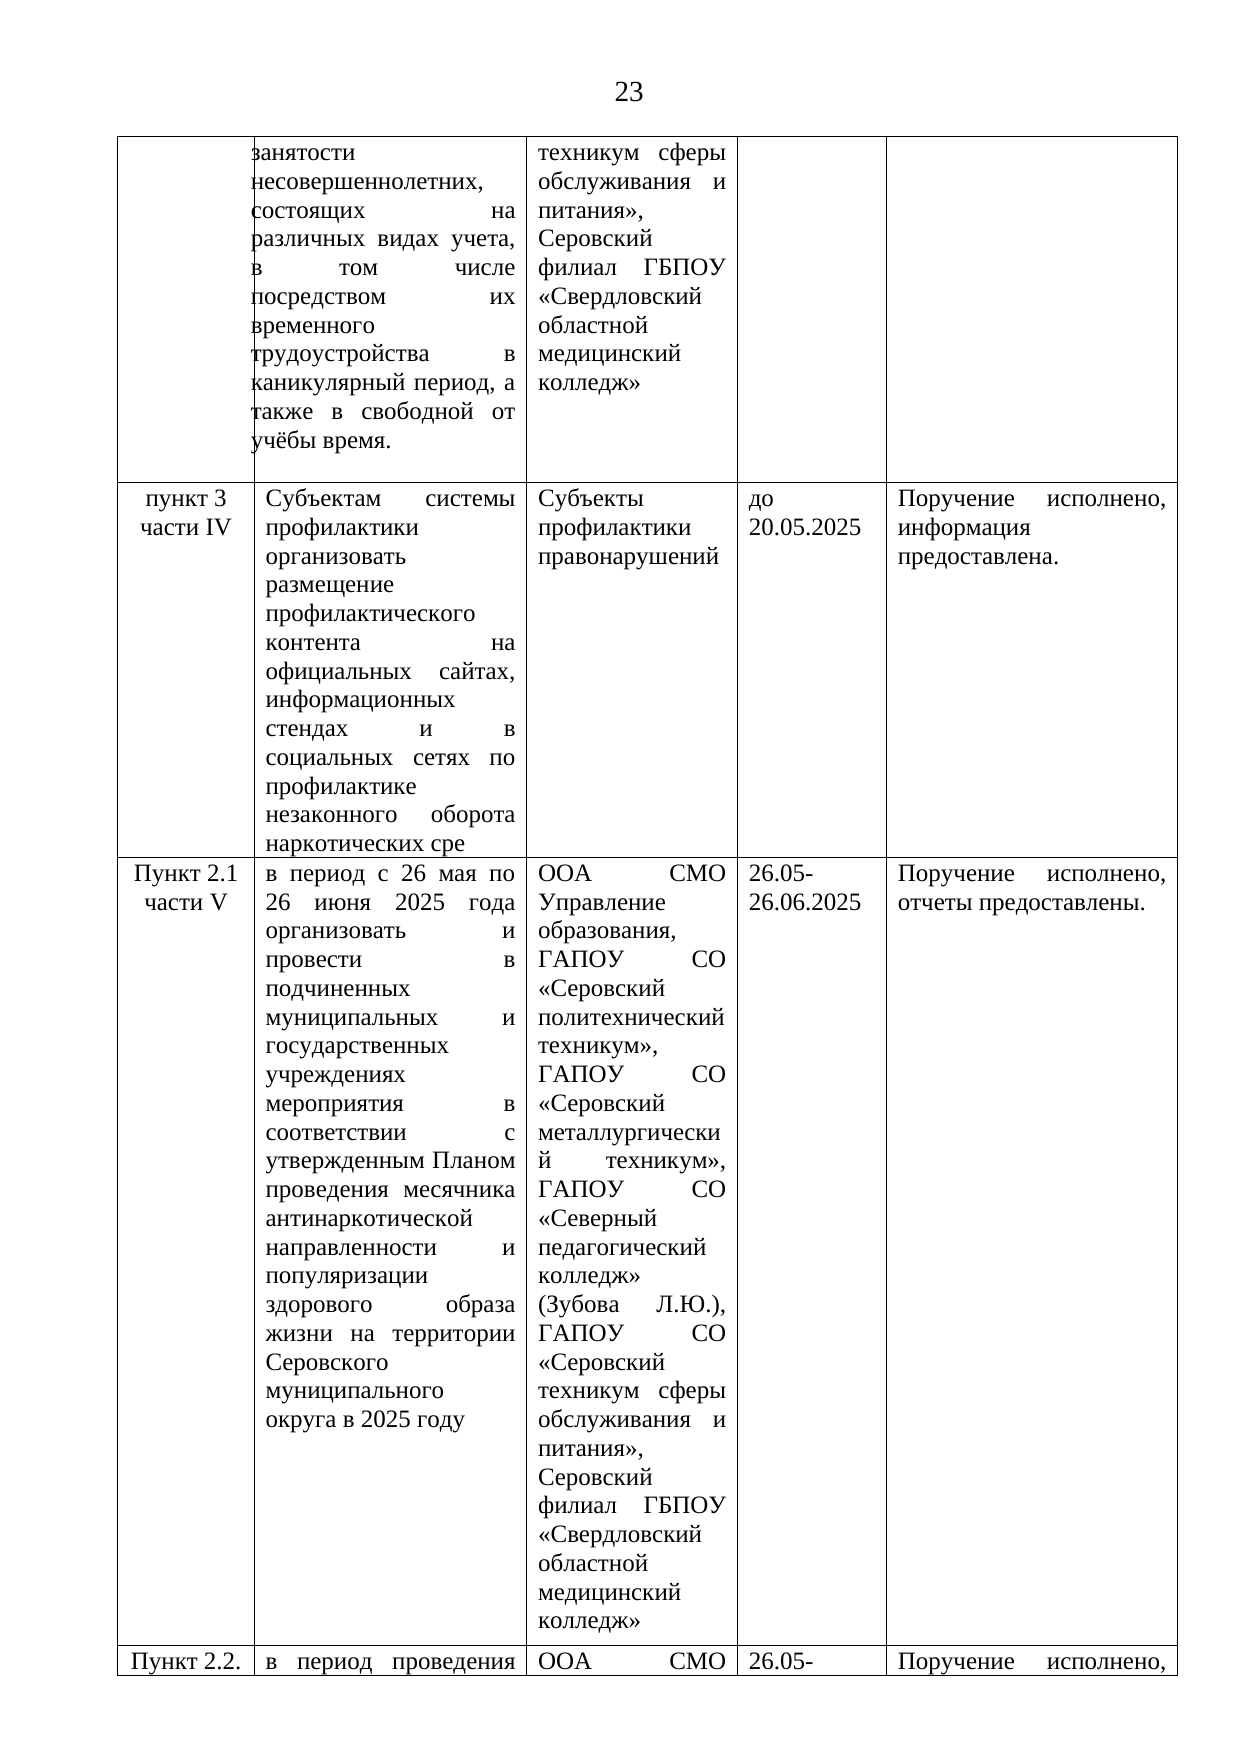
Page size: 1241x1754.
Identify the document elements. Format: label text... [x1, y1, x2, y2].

table_cell ООА СМО Управление образования, ГАПОУ СО «Серовский политехнический техникум», ГАПОУ СО «Серовский металлургический техникум», ГАПОУ СО «Северный педагогический колледж» (Зубова Л.Ю.), ГАПОУ СО «Серовский техникум сферы обслуживания и питания», Серовский филиал ГБПОУ «Свердловский областной медицинский колледж» [527, 858, 737, 1645]
table_cell - в образовательных учреждениях провести профилактические мероприятия с обучающимися и родительские собрания с разъяснением юридических последствий , направленные на противодействие незаконному обороту наркотиков. - обеспечить 100% охват различными формами организованной занятости несовершеннолетних, состоящих на различных видах учета, в том числе посредством их временного трудоустройства в каникулярный период, а также в свободной от учёбы время. [255, 137, 526, 482]
table_cell Пункт 2.1 части V [118, 858, 254, 1645]
table_cell Субъекты профилактики правонарушений [527, 483, 737, 857]
table_cell Поручение исполнено, информация предоставлена. [887, 483, 1177, 857]
table_cell техникум сферы обслуживания и питания», Серовский филиал ГБПОУ «Свердловский областной медицинский колледж» [527, 137, 737, 482]
table_cell пункт 2 части IV [118, 137, 254, 482]
table_cell пункт 3 части IV [118, 483, 254, 857]
table_cell Субъектам системы профилактики организовать размещение профилактического контента на официальных сайтах, информационных стендах и в социальных сетях по профилактике незаконного оборота наркотических сре [255, 483, 526, 857]
table_cell 26.05-26.06.2025 [738, 858, 886, 1645]
table_cell Пункт 2.2. [118, 1646, 254, 1674]
table_cell в период проведения [255, 1646, 526, 1674]
table_cell 26.05- [738, 1646, 886, 1674]
table_cell [738, 137, 886, 482]
table_cell [887, 137, 1177, 482]
table_cell ООА СМО [527, 1646, 737, 1674]
table_cell до 20.05.2025 [738, 483, 886, 857]
table_cell Поручение исполнено, отчеты предоставлены. [887, 858, 1177, 1645]
table_cell Поручение исполнено, [887, 1646, 1177, 1674]
table_cell в период с 26 мая по 26 июня 2025 года организовать и провести в подчиненных муниципальных и государственных учреждениях мероприятия в соответствии с утвержденным Планом проведения месячника антинаркотической направленности и популяризации здорового образа жизни на территории Серовского муниципального округа в 2025 году [255, 858, 526, 1645]
